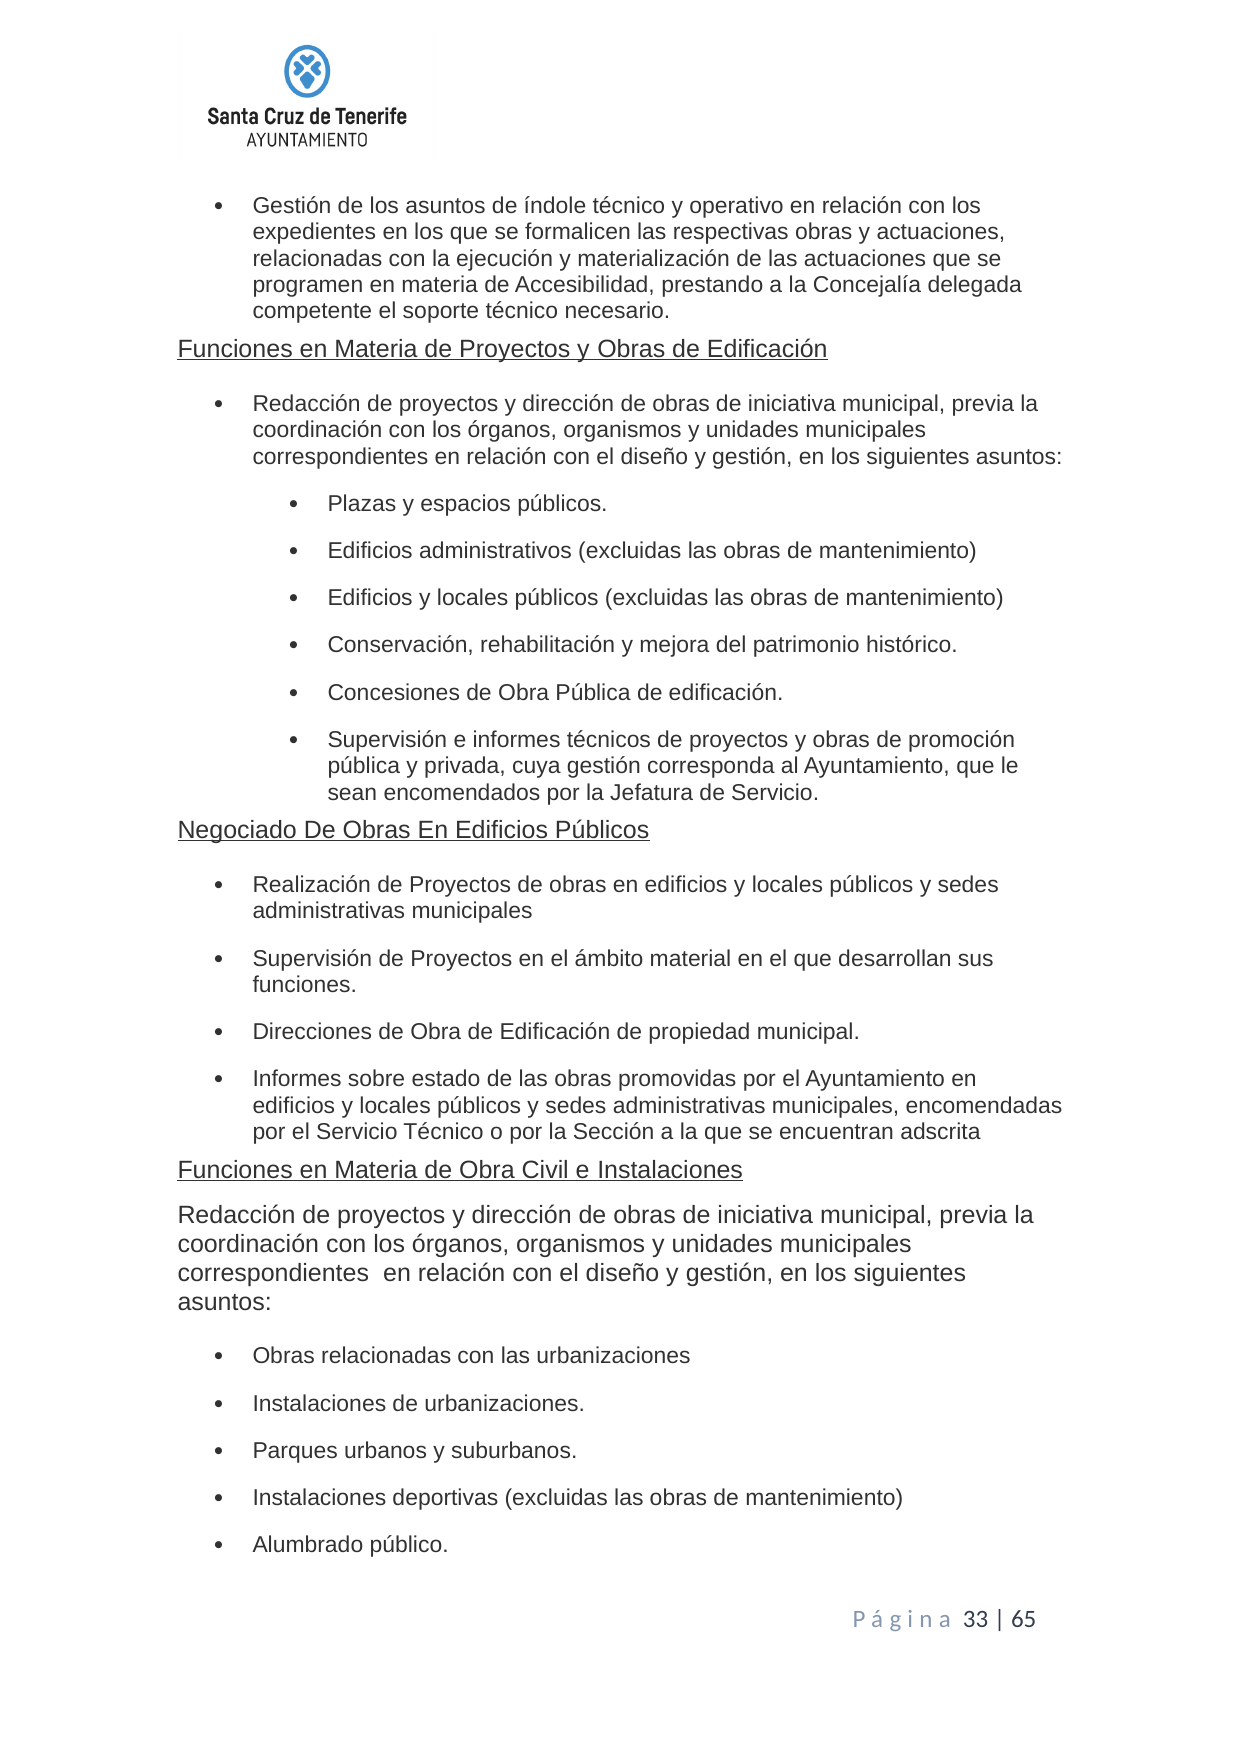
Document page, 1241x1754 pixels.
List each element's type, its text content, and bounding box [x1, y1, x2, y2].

list Informes sobre estado de las obras promovidas por el Ayuntamiento en edificios y locales públicos y sedes administrativas municipales, encomendadas por el Servicio Técnico o por la Sección a la que se encuentran adscrita [215, 1065, 1063, 1144]
text Funciones en Materia de Proyectos y Obras de Edificación [177, 334, 1063, 363]
list Alumbrado público. [215, 1531, 1063, 1557]
list Edificios y locales públicos (excluidas las obras de mantenimiento) [290, 584, 1063, 611]
list Gestión de los asuntos de índole técnico y operativo en relación con los expedientes en los que se formalicen las respectivas obras y actuaciones, relacionadas con la ejecución y materialización de las actuaciones que se programen en materia de Accesibilidad, prestando a la Concejalía delegada competente el soporte técnico necesario. [215, 192, 1063, 324]
list Direcciones de Obra de Edificación de propiedad municipal. [215, 1018, 1063, 1044]
list Concesiones de Obra Pública de edificación. [290, 679, 1063, 705]
list Instalaciones de urbanizaciones. [215, 1389, 1063, 1416]
list Realización de Proyectos de obras en edificios y locales públicos y sedes administrativas municipales [215, 871, 1063, 924]
list Conservación, rehabilitación y mejora del patrimonio histórico. [290, 631, 1063, 658]
list Redacción de proyectos y dirección de obras de iniciativa municipal, previa la coordinación con los órganos, organismos y unidades municipales correspondientes en relación con el diseño y gestión, en los siguientes asuntos: [215, 390, 1063, 469]
text Redacción de proyectos y dirección de obras de iniciativa municipal, previa la coordinación con los órganos, organismos y unidades municipales correspondientes en relación con el diseño y gestión, en los siguientes asuntos: [177, 1200, 1063, 1315]
list Supervisión de Proyectos en el ámbito material en el que desarrollan sus funciones. [215, 945, 1063, 997]
list Supervisión e informes técnicos de proyectos y obras de promoción pública y privada, cuya gestión corresponda al Ayuntamiento, que le sean encomendados por la Jefatura de Servicio. [290, 726, 1063, 805]
list Obras relacionadas con las urbanizaciones [215, 1342, 1063, 1369]
text Funciones en Materia de Obra Civil e Instalaciones [177, 1155, 1063, 1184]
list Edificios administrativos (excluidas las obras de mantenimiento) [290, 537, 1063, 563]
text Negociado De Obras En Edificios Públicos [177, 815, 1063, 844]
list Parques urbanos y suburbanos. [215, 1437, 1063, 1463]
list Instalaciones deportivas (excluidas las obras de mantenimiento) [215, 1484, 1063, 1510]
list Plazas y espacios públicos. [290, 490, 1063, 516]
